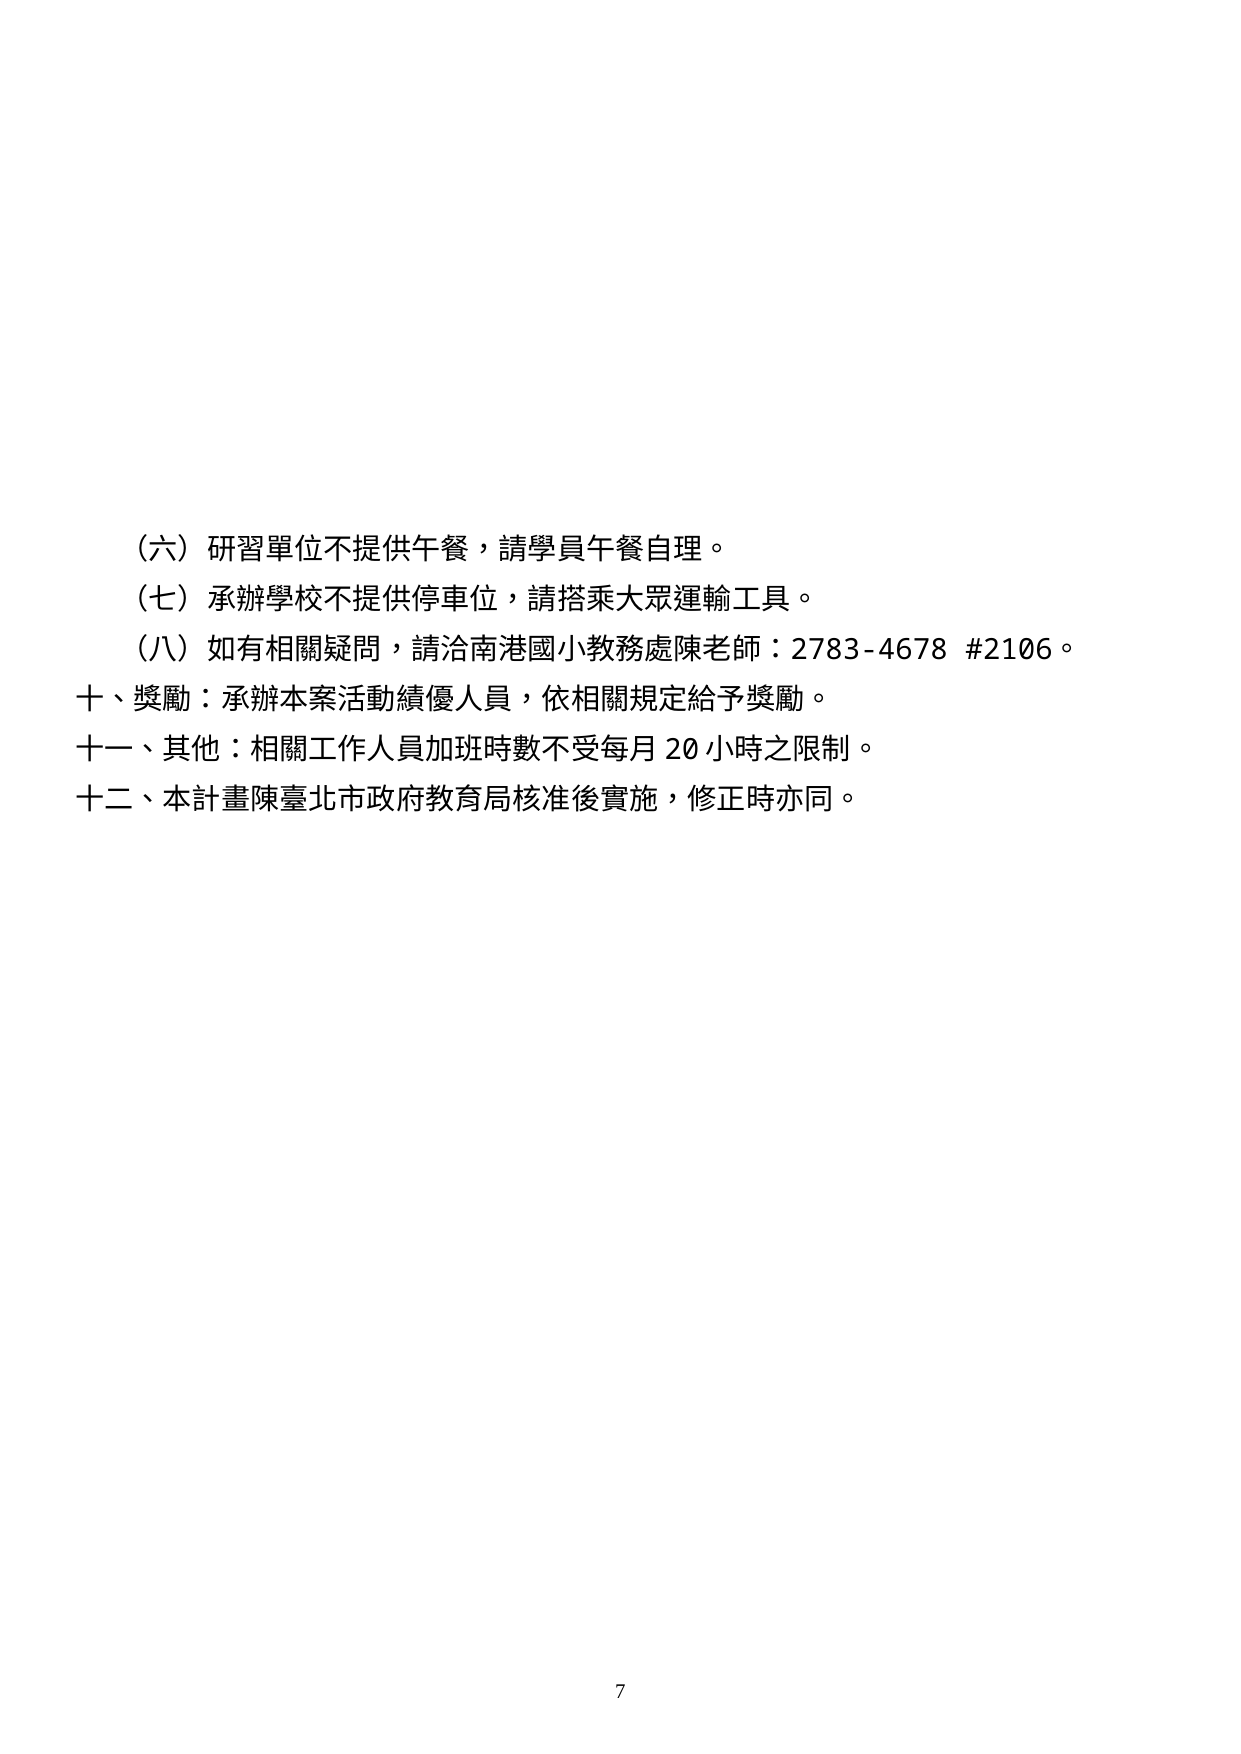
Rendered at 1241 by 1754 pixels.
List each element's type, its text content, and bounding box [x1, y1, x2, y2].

text （七）承辦學校不提供停車位，請搭乘大眾運輸工具。 [119, 569, 1165, 619]
text （六）研習單位不提供午餐，請學員午餐自理。 [119, 519, 1165, 569]
text 十一、其他：相關工作人員加班時數不受每月20小時之限制。 [75, 719, 1165, 769]
text 十二、本計畫陳臺北市政府教育局核准後實施，修正時亦同。 [75, 769, 1165, 819]
text 十、獎勵：承辦本案活動績優人員，依相關規定給予獎勵。 [75, 669, 1165, 719]
text （八）如有相關疑問，請洽南港國小教務處陳老師：2783-4678 #2106。 [119, 619, 1165, 669]
